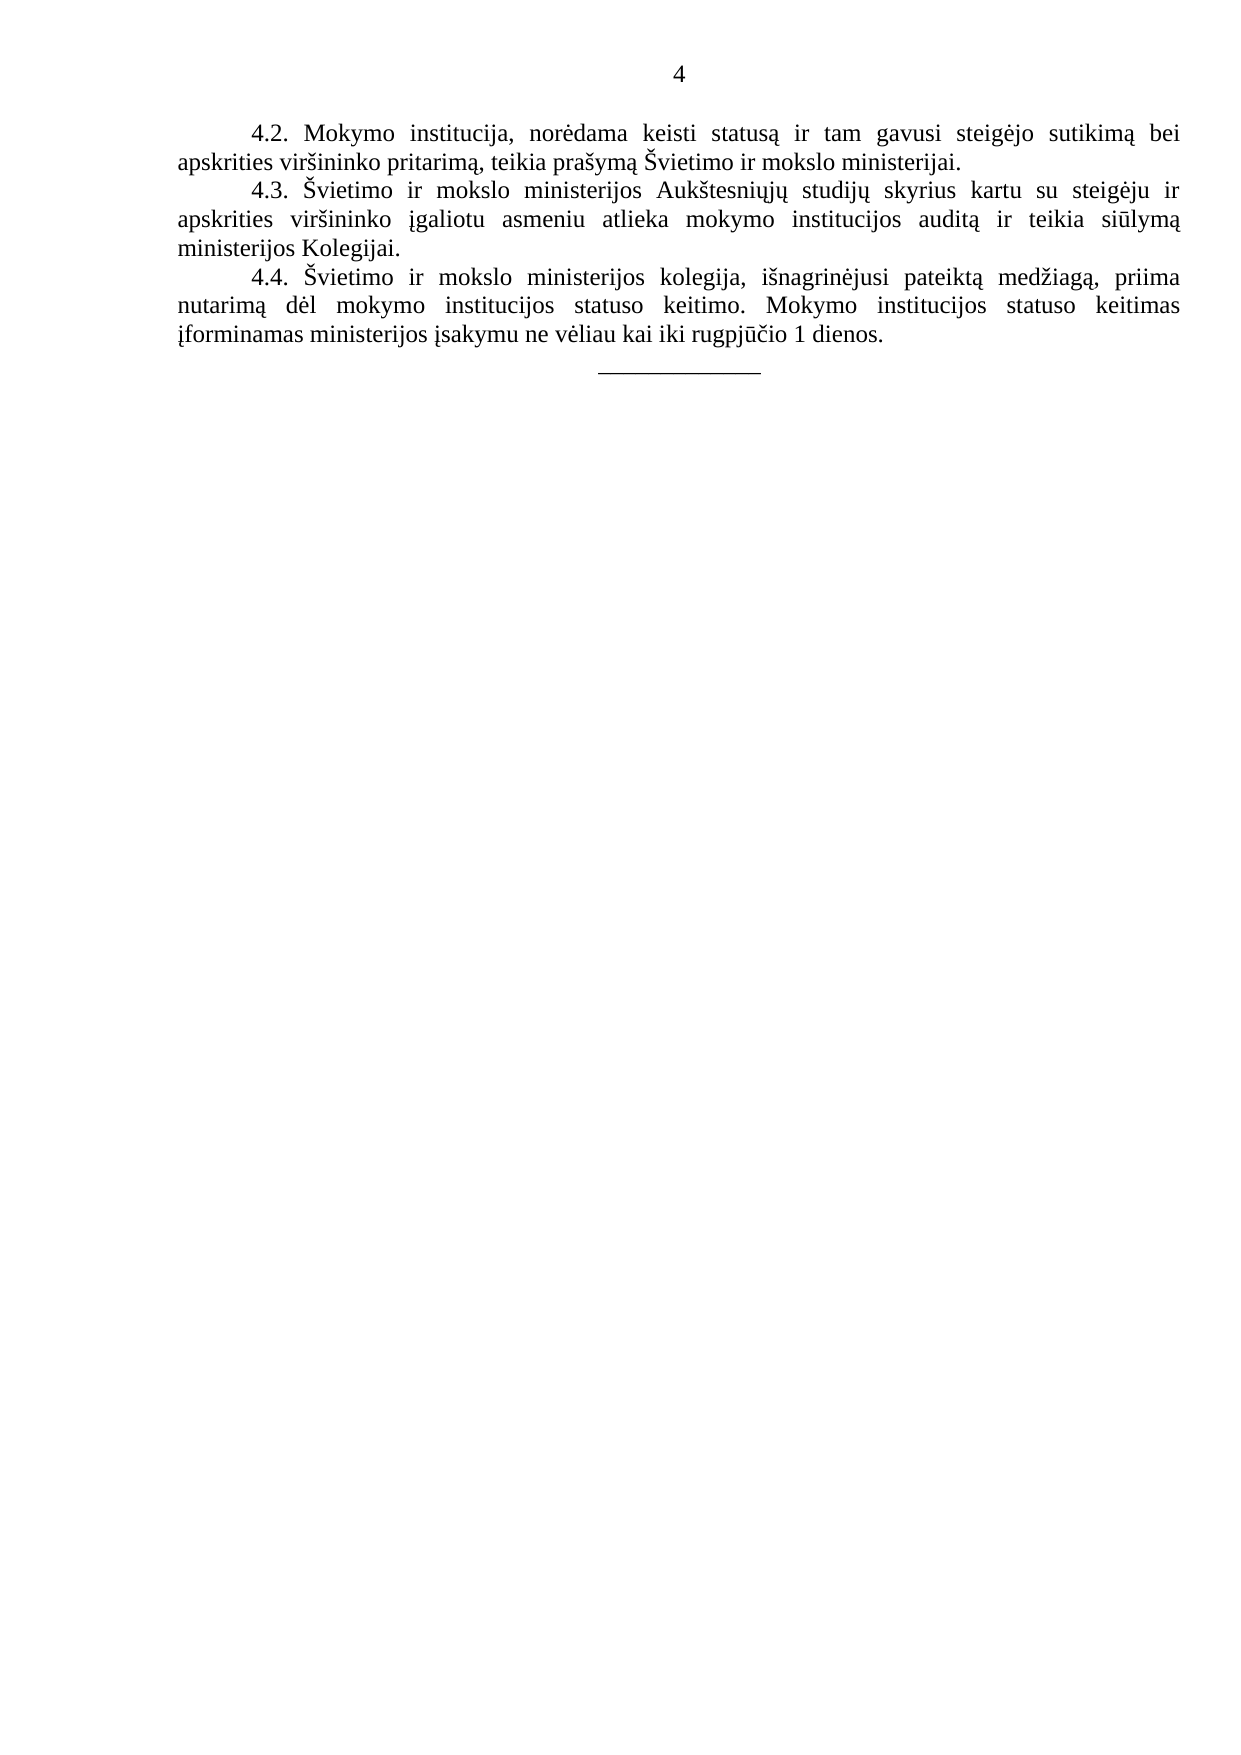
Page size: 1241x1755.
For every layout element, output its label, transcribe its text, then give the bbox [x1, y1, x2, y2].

text 4.2. Mokymo institucija, norėdama keisti statusą ir tam gavusi steigėjo sutikimą bei apskrities viršininko pritarimą, teikia prašymą Švietimo ir mokslo ministerijai. [177, 118, 1181, 176]
text 4.3. Švietimo ir mokslo ministerijos Aukštesniųjų studijų skyrius kartu su steigėju ir apskrities viršininko įgaliotu asmeniu atlieka mokymo institucijos auditą ir teikia siūlymą ministerijos Kolegijai. [177, 176, 1181, 262]
text _____________ [177, 348, 1181, 377]
text 4.4. Švietimo ir mokslo ministerijos kolegija, išnagrinėjusi pateiktą medžiagą, priima nutarimą dėl mokymo institucijos statuso keitimo. Mokymo institucijos statuso keitimas įforminamas ministerijos įsakymu ne vėliau kai iki rugpjūčio 1 dienos. [177, 262, 1181, 348]
